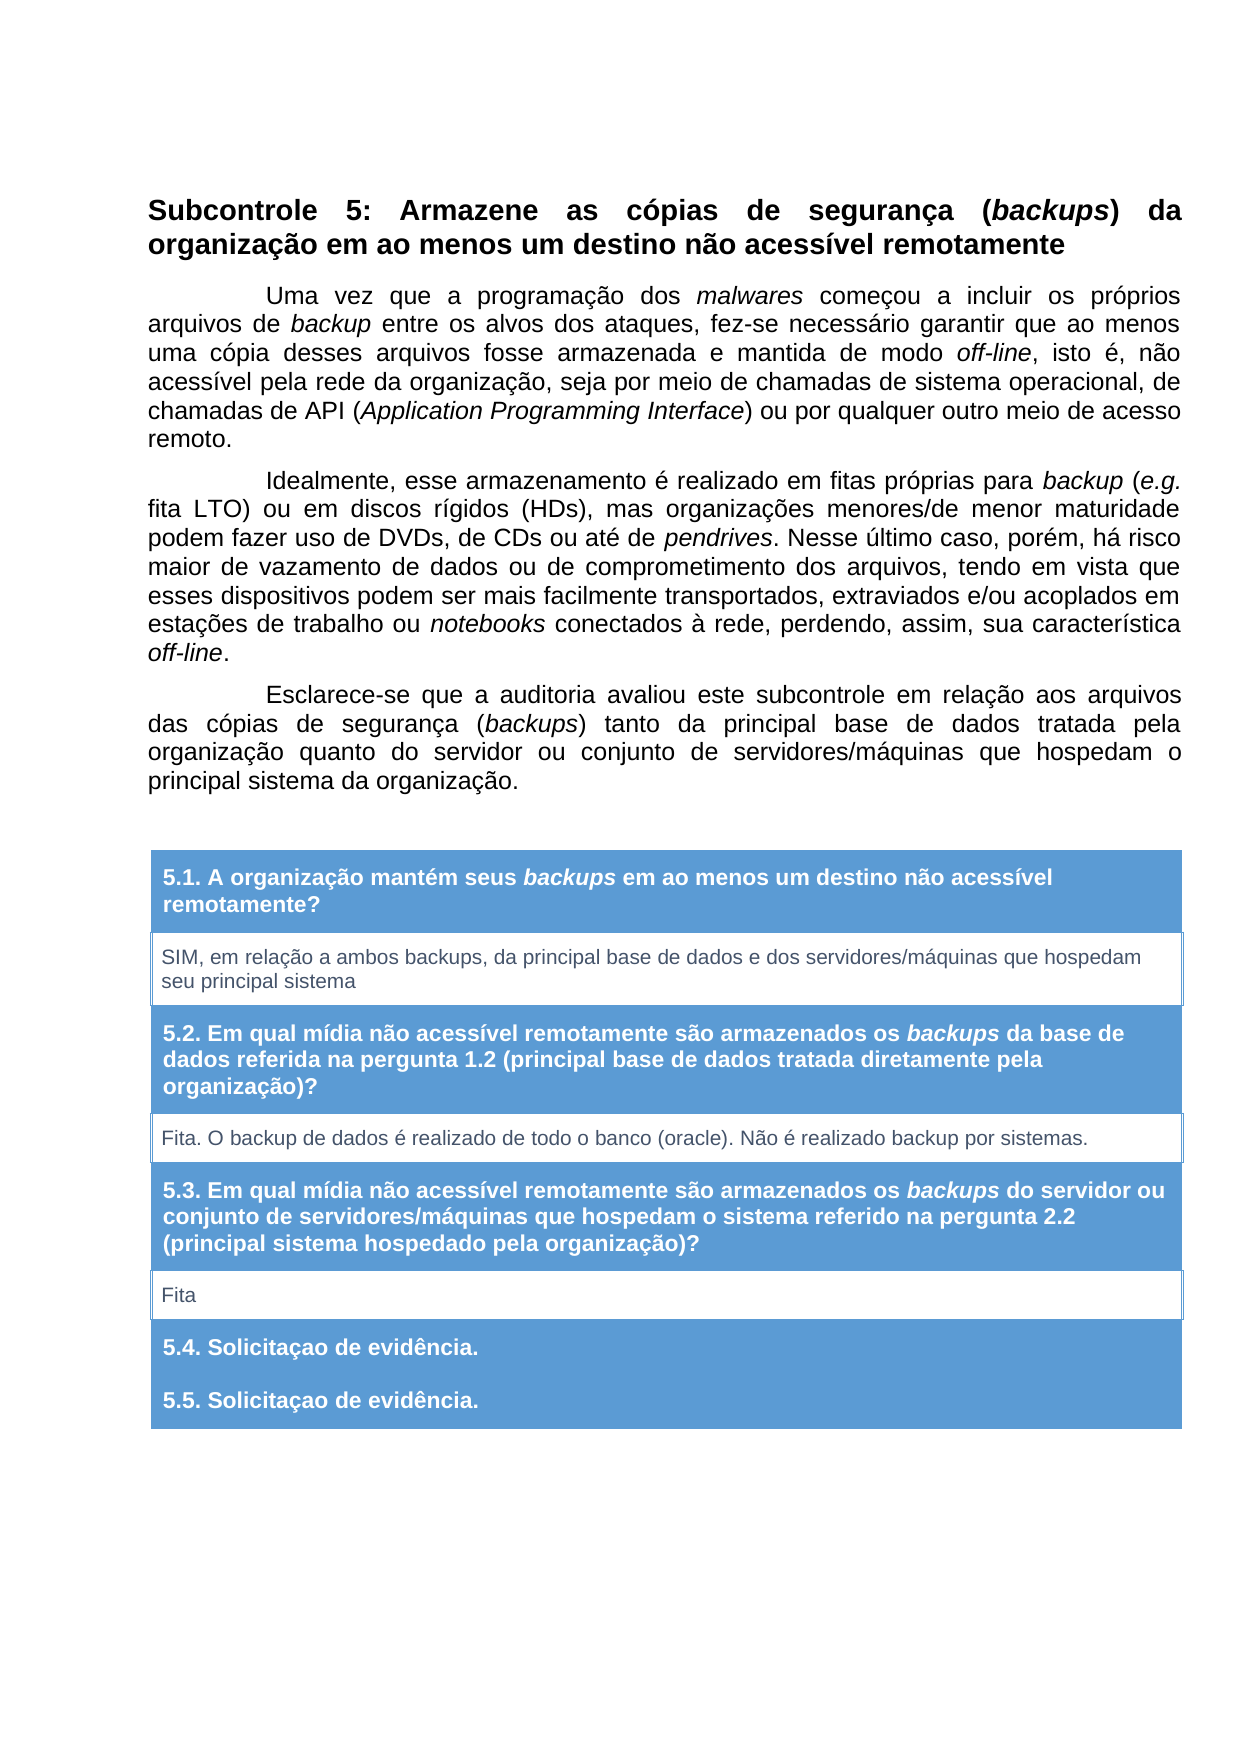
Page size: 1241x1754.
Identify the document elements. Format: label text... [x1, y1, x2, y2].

text Idealmente, esse armazenamento é realizado em fitas próprias para backup (e.g. fita LTO) ou em discos rígidos (HDs), mas organizações menores/de menor maturidade podem fazer uso de DVDs, de CDs ou até de pendrives. Nesse último caso, porém, há risco maior de vazamento de dados ou de comprometimento dos arquivos, tendo em vista que esses dispositivos podem ser mais facilmente transportados, extraviados e/ou acoplados em estações de trabalho ou notebooks conectados à rede, perdendo, assim, sua característica off-line. [148, 466, 1182, 667]
table_header 5.1. A organização mantém seus backups em ao menos um destino não acessível remotamente? [151, 850, 1182, 932]
table_cell SIM, em relação a ambos backups, da principal base de dados e dos servidores/máquinas que hospedam seu principal sistema [153, 933, 1181, 1005]
table_cell 5.3. Em qual mídia não acessível remotamente são armazenados os backups do servidor ou conjunto de servidores/máquinas que hospedam o sistema referido na pergunta 2.2 (principal sistema hospedado pela organização)? [151, 1163, 1182, 1270]
subtitle Subcontrole 5: Armazene as cópias de segurança (backups) da organização em ao menos um destino não acessível remotamente [148, 193, 1182, 260]
table_cell 5.5. Solicitaçao de evidência. [151, 1374, 1182, 1429]
table_cell Fita [153, 1271, 1181, 1319]
text Esclarece-se que a auditoria avaliou este subcontrole em relação aos arquivos das cópias de segurança (backups) tanto da principal base de dados tratada pela organização quanto do servidor ou conjunto de servidores/máquinas que hospedam o principal sistema da organização. [148, 680, 1182, 795]
table_cell Fita. O backup de dados é realizado de todo o banco (oracle). Não é realizado backup por sistemas. [153, 1114, 1181, 1162]
table_cell 5.4. Solicitaçao de evidência. [151, 1320, 1182, 1374]
text Uma vez que a programação dos malwares começou a incluir os próprios arquivos de backup entre os alvos dos ataques, fez-se necessário garantir que ao menos uma cópia desses arquivos fosse armazenada e mantida de modo off-line, isto é, não acessível pela rede da organização, seja por meio de chamadas de sistema operacional, de chamadas de API (Application Programming Interface) ou por qualquer outro meio de acesso remoto. [148, 281, 1182, 453]
table_cell 5.2. Em qual mídia não acessível remotamente são armazenados os backups da base de dados referida na pergunta 1.2 (principal base de dados tratada diretamente pela organização)? [151, 1006, 1182, 1113]
